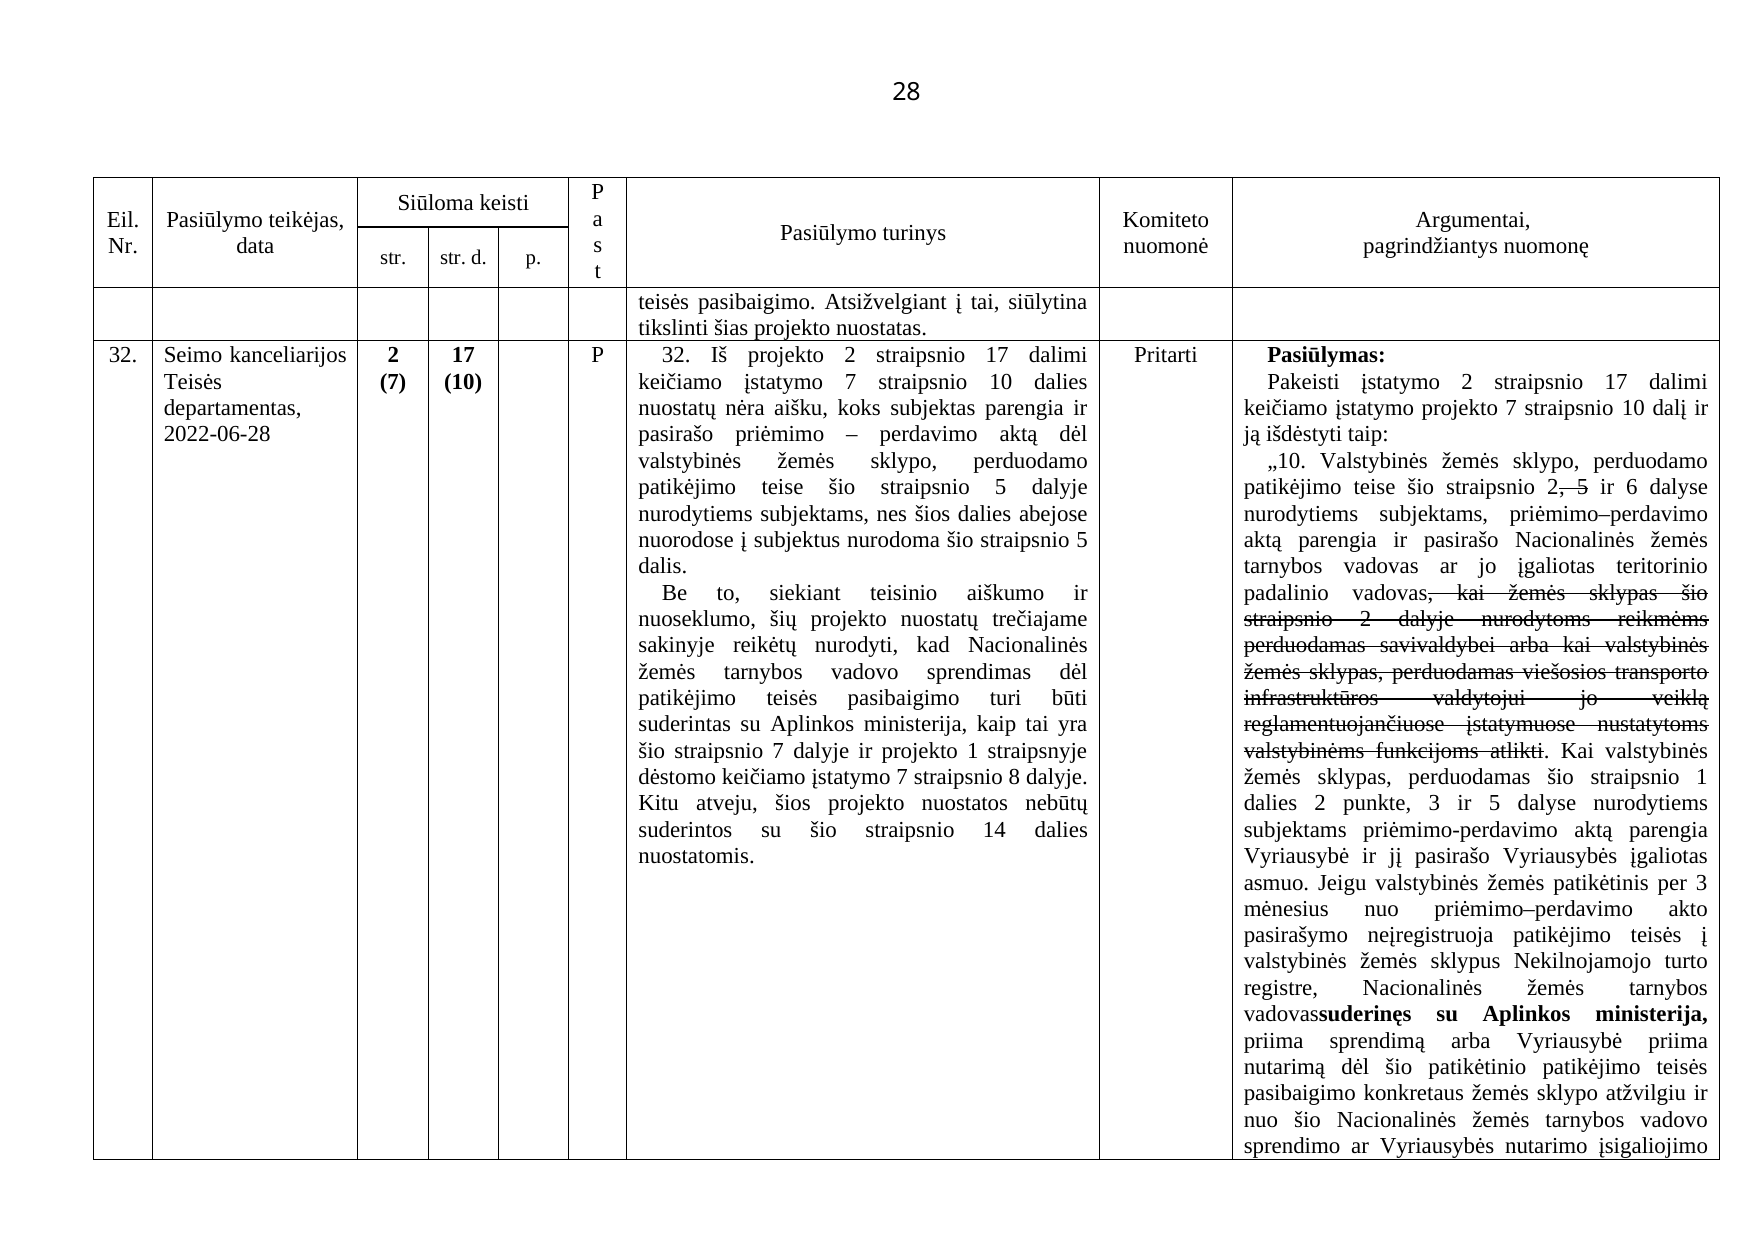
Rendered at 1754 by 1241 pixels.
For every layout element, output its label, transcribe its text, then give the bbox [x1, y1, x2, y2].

table_cell Pasiūlymas: Pakeisti įstatymo 2 straipsnio 17 dalimi keičiamo įstatymo projekto 7 straipsnio 10 dalį ir ją išdėstyti taip: „10. Valstybinės žemės sklypo, perduodamo patikėjimo teise šio straipsnio 2, 5 ir 6 dalyse nurodytiems subjektams, priėmimo–perdavimo aktą parengia ir pasirašo Nacionalinės žemės tarnybos vadovas ar jo įgaliotas teritorinio padalinio vadovas, kai žemės sklypas šio straipsnio 2 dalyje nurodytoms reikmėms perduodamas savivaldybei arba kai valstybinės žemės sklypas, perduodamas viešosios transporto infrastruktūros valdytojui jo veiklą reglamentuojančiuose įstatymuose nustatytoms valstybinėms funkcijoms atlikti. Kai valstybinės žemės sklypas, perduodamas šio straipsnio 1 dalies 2 punkte, 3 ir 5 dalyse nurodytiems subjektams priėmimo-perdavimo aktą parengia Vyriausybė ir jį pasirašo Vyriausybės įgaliotas asmuo. Jeigu valstybinės žemės patikėtinis per 3 mėnesius nuo priėmimo–perdavimo akto pasirašymo neįregistruoja patikėjimo teisės į valstybinės žemės sklypus Nekilnojamojo turto registre, Nacionalinės žemės tarnybos vadovassuderinęs su Aplinkos ministerija, priima sprendimą arba Vyriausybė priima nutarimą dėl šio patikėtinio patikėjimo teisės pasibaigimo konkretaus žemės sklypo atžvilgiu ir nuo šio Nacionalinės žemės tarnybos vadovo sprendimo ar Vyriausybės nutarimo įsigaliojimo [1233, 341, 1719, 1158]
table_cell str. d. [429, 228, 498, 287]
table_cell 32. [94, 341, 152, 1158]
table_header Eil. Nr. [94, 178, 152, 287]
table_cell [94, 288, 152, 340]
table_cell [499, 288, 568, 340]
table_cell [499, 341, 568, 1158]
table_cell teisės pasibaigimo. Atsižvelgiant į tai, siūlytina tikslinti šias projekto nuostatas. [627, 288, 1099, 340]
table_header Pastabos [569, 178, 626, 287]
table_cell 32. Iš projekto 2 straipsnio 17 dalimi keičiamo įstatymo 7 straipsnio 10 dalies nuostatų nėra aišku, koks subjektas parengia ir pasirašo priėmimo – perdavimo aktą dėl valstybinės žemės sklypo, perduodamo patikėjimo teise šio straipsnio 5 dalyje nurodytiems subjektams, nes šios dalies abejose nuorodose į subjektus nurodoma šio straipsnio 5 dalis. Be to, siekiant teisinio aiškumo ir nuoseklumo, šių projekto nuostatų trečiajame sakinyje reikėtų nurodyti, kad Nacionalinės žemės tarnybos vadovo sprendimas dėl patikėjimo teisės pasibaigimo turi būti suderintas su Aplinkos ministerija, kaip tai yra šio straipsnio 7 dalyje ir projekto 1 straipsnyje dėstomo keičiamo įstatymo 7 straipsnio 8 dalyje. Kitu atveju, šios projekto nuostatos nebūtų suderintos su šio straipsnio 14 dalies nuostatomis. [627, 341, 1099, 1158]
table_cell [429, 288, 498, 340]
table_header Komiteto nuomonė [1100, 178, 1232, 287]
table_header Siūloma keisti [358, 178, 568, 226]
table_cell Seimo kanceliarijos Teisės departamentas, 2022-06-28 [153, 341, 357, 1158]
table_cell P [569, 341, 626, 1158]
table_cell [358, 288, 428, 340]
table_cell [1233, 288, 1719, 340]
table_cell str. [358, 228, 428, 287]
table_header Argumentai, pagrindžiantys nuomonę [1233, 178, 1719, 287]
table_cell P [569, 288, 626, 340]
table_cell 2 (7) [358, 341, 428, 1158]
table_header Pasiūlymo teikėjas, data [153, 178, 357, 287]
table_cell 17 (10) [429, 341, 498, 1158]
table_cell Pritarti [1100, 341, 1232, 1158]
table_header Pasiūlymo turinys [627, 178, 1099, 287]
table_cell [1100, 288, 1232, 340]
table_cell [153, 288, 357, 340]
table_cell p. [499, 228, 568, 287]
